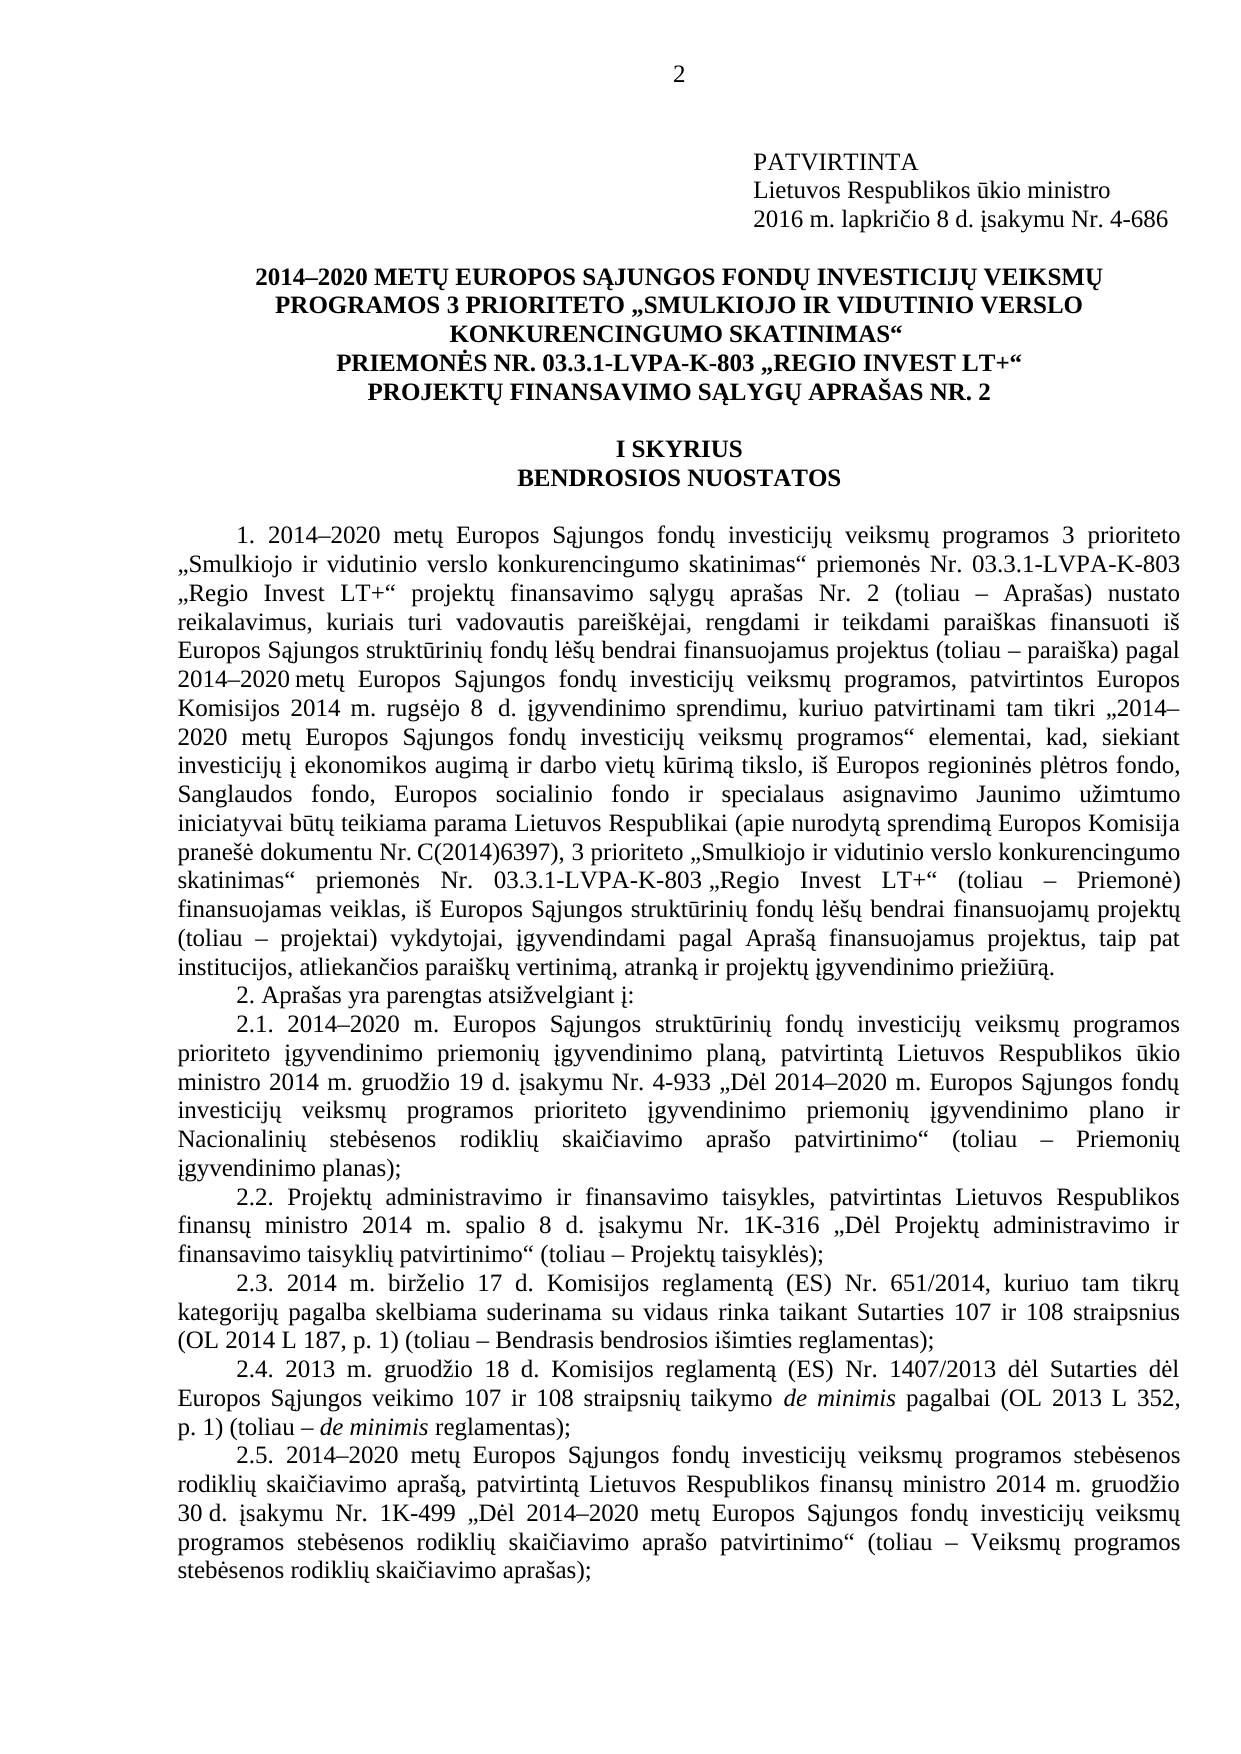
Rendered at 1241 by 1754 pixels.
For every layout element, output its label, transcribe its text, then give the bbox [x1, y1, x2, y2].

text 2.5. 2014–2020 metų Europos Sąjungos fondų investicijų veiksmų programos stebėsenos rodiklių skaičiavimo aprašą, patvirtintą Lietuvos Respublikos finansų ministro 2014 m. gruodžio 30 d. įsakymu Nr. 1K-499 „Dėl 2014–2020 metų Europos Sąjungos fondų investicijų veiksmų programos stebėsenos rodiklių skaičiavimo aprašo patvirtinimo“ (toliau – Veiksmų programos stebėsenos rodiklių skaičiavimo aprašas); [177, 1441, 1181, 1584]
text BENDROSIOS NUOSTATOS [177, 463, 1181, 492]
text 2.2. Projektų administravimo ir finansavimo taisykles, patvirtintas Lietuvos Respublikos finansų ministro 2014 m. spalio 8 d. įsakymu Nr. 1K-316 „Dėl Projektų administravimo ir finansavimo taisyklių patvirtinimo“ (toliau – Projektų taisyklės); [177, 1182, 1181, 1268]
text Lietuvos Respublikos ūkio ministro [582, 176, 1181, 204]
text 2.3. 2014 m. birželio 17 d. Komisijos reglamentą (ES) Nr. 651/2014, kuriuo tam tikrų kategorijų pagalba skelbiama suderinama su vidaus rinka taikant Sutarties 107 ir 108 straipsnius (OL 2014 L 187, p. 1) (toliau – Bendrasis bendrosios išimties reglamentas); [177, 1268, 1181, 1354]
table_header 2014–2020 METŲ EUROPOS SĄJUNGOS FONDŲ INVESTICIJŲ VEIKSMŲ PROGRAMOS 3 PRIORITETO „SMULKIOJO IR VIDUTINIO VERSLO KONKURENCINGUMO SKATINIMAS“ PRIEMONĖS NR. 03.3.1-LVPA-K-803 „REGIO INVEST LT+“ PROJEKTŲ FINANSAVIMO SĄLYGŲ APRAŠAS NR. 2 [188, 262, 1170, 434]
text I SKYRIUS [177, 434, 1181, 463]
text 2016 m. lapkričio 8 d. įsakymu Nr. 4-686 [582, 204, 1181, 233]
text 1. 2014–2020 metų Europos Sąjungos fondų investicijų veiksmų programos 3 prioriteto „Smulkiojo ir vidutinio verslo konkurencingumo skatinimas“ priemonės Nr. 03.3.1-LVPA-K-803 „Regio Invest LT+“ projektų finansavimo sąlygų aprašas Nr. 2 (toliau – Aprašas) nustato reikalavimus, kuriais turi vadovautis pareiškėjai, rengdami ir teikdami paraiškas finansuoti iš Europos Sąjungos struktūrinių fondų lėšų bendrai finansuojamus projektus (toliau – paraiška) pagal 2014–2020 metų Europos Sąjungos fondų investicijų veiksmų programos, patvirtintos Europos Komisijos 2014 m. rugsėjo 8 d. įgyvendinimo sprendimu, kuriuo patvirtinami tam tikri „2014–2020 metų Europos Sąjungos fondų investicijų veiksmų programos“ elementai, kad, siekiant investicijų į ekonomikos augimą ir darbo vietų kūrimą tikslo, iš Europos regioninės plėtros fondo, Sanglaudos fondo, Europos socialinio fondo ir specialaus asignavimo Jaunimo užimtumo iniciatyvai būtų teikiama parama Lietuvos Respublikai (apie nurodytą sprendimą Europos Komisija pranešė dokumentu Nr. C(2014)6397), 3 prioriteto „Smulkiojo ir vidutinio verslo konkurencingumo skatinimas“ priemonės Nr. 03.3.1-LVPA-K-803 „Regio Invest LT+“ (toliau – Priemonė) finansuojamas veiklas, iš Europos Sąjungos struktūrinių fondų lėšų bendrai finansuojamų projektų (toliau – projektai) vykdytojai, įgyvendindami pagal Aprašą finansuojamus projektus, taip pat institucijos, atliekančios paraiškų vertinimą, atranką ir projektų įgyvendinimo priežiūrą. [177, 521, 1181, 981]
text 2. Aprašas yra parengtas atsižvelgiant į: [177, 981, 1181, 1009]
text 2.4. 2013 m. gruodžio 18 d. Komisijos reglamentą (ES) Nr. 1407/2013 dėl Sutarties dėl Europos Sąjungos veikimo 107 ir 108 straipsnių taikymo de minimis pagalbai (OL 2013 L 352, p. 1) (toliau – de minimis reglamentas); [177, 1354, 1181, 1441]
text PATVIRTINTA [582, 147, 1181, 176]
text 2.1. 2014–2020 m. Europos Sąjungos struktūrinių fondų investicijų veiksmų programos prioriteto įgyvendinimo priemonių įgyvendinimo planą, patvirtintą Lietuvos Respublikos ūkio ministro 2014 m. gruodžio 19 d. įsakymu Nr. 4-933 „Dėl 2014–2020 m. Europos Sąjungos fondų investicijų veiksmų programos prioriteto įgyvendinimo priemonių įgyvendinimo plano ir Nacionalinių stebėsenos rodiklių skaičiavimo aprašo patvirtinimo“ (toliau – Priemonių įgyvendinimo planas); [177, 1009, 1181, 1182]
